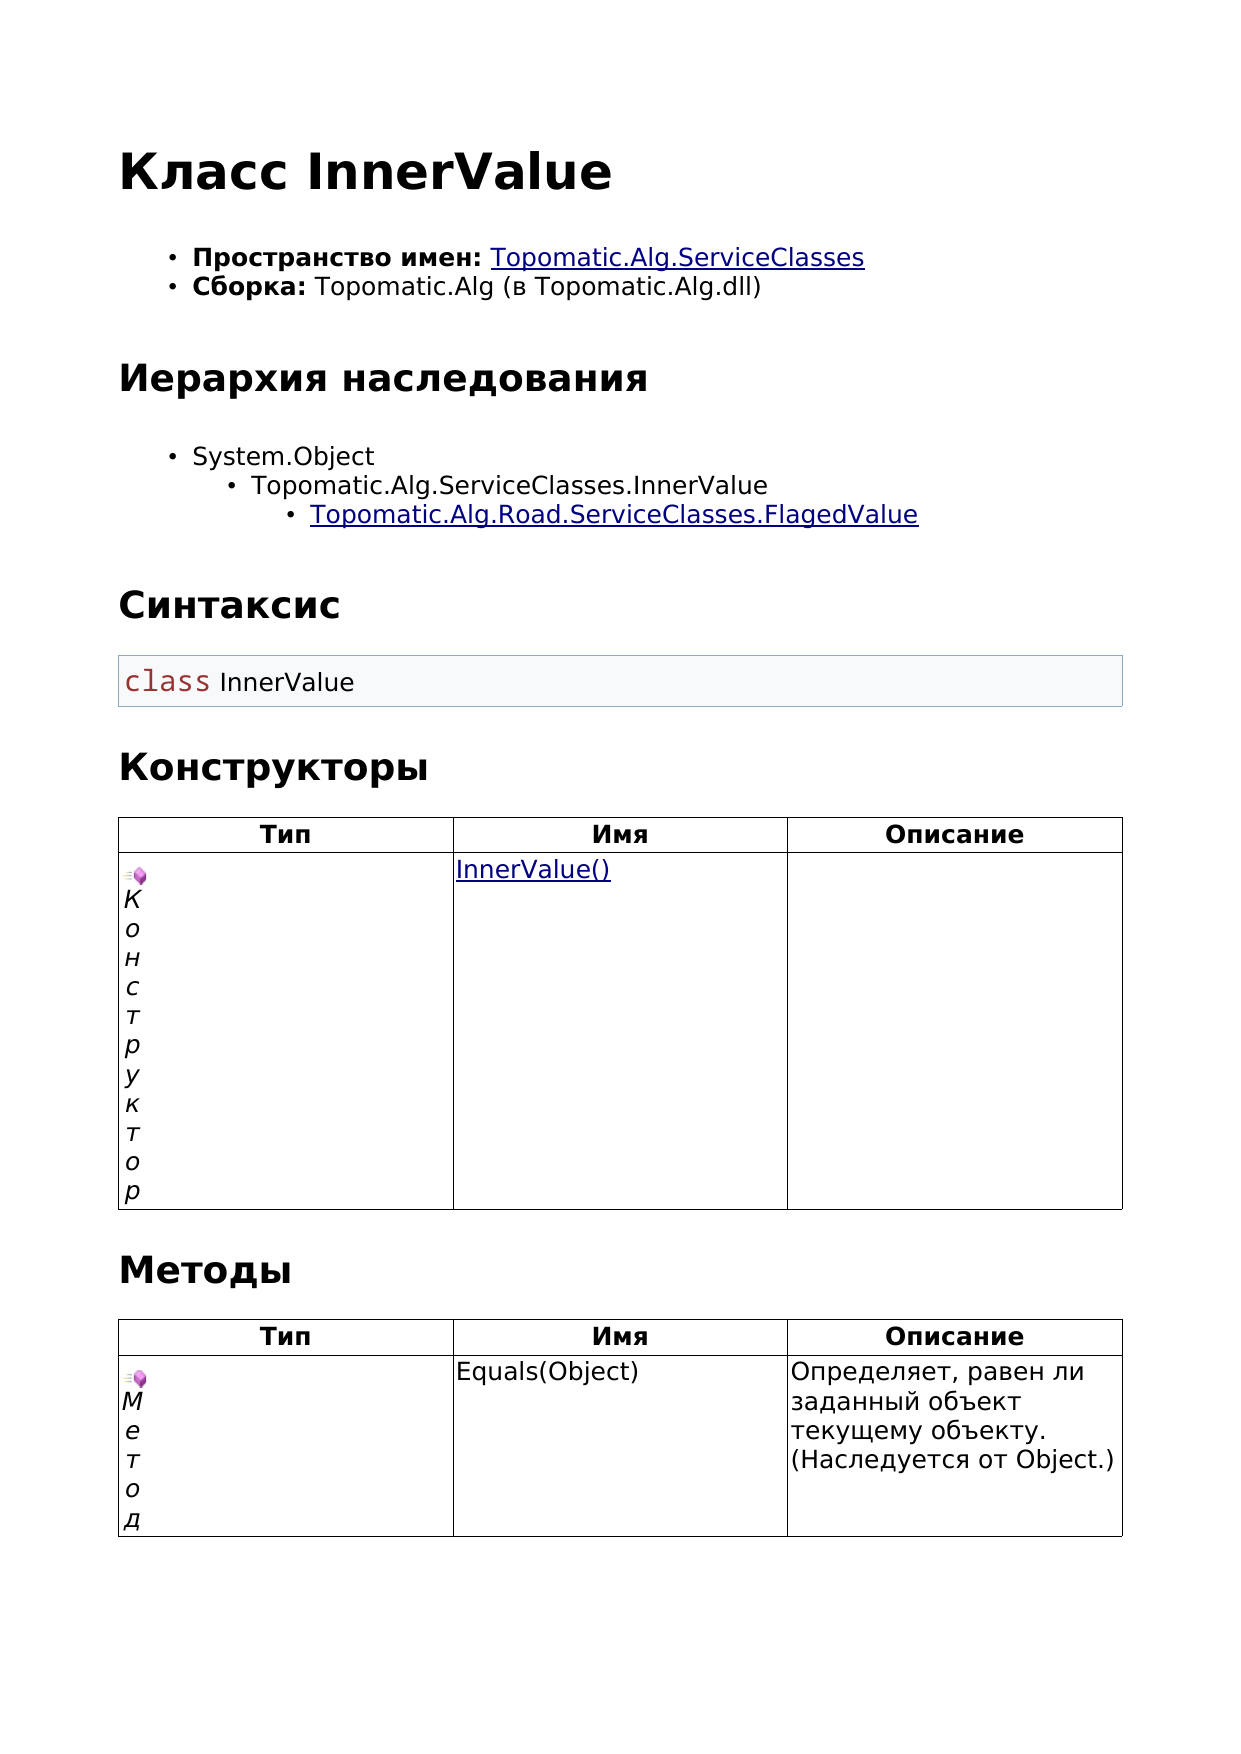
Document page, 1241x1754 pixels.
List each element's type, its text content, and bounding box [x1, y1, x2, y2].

table_header Описание [788, 1320, 1122, 1354]
subtitle Класс InnerValue [118, 143, 1122, 201]
table_cell [788, 853, 1122, 1208]
table_cell InnerValue() [454, 853, 787, 1208]
table_cell Equals(Object) [454, 1356, 787, 1536]
subtitle Конструкторы [118, 746, 1122, 790]
table_header Описание [788, 818, 1122, 852]
table_header Тип [119, 1320, 453, 1354]
table_header Имя [454, 818, 787, 852]
list Topomatic.Alg.Road.ServiceClasses.FlagedValue [295, 500, 1122, 529]
table_cell [119, 1356, 453, 1536]
list Topomatic.Alg.ServiceClasses.InnerValue [236, 471, 1122, 500]
table_cell [119, 853, 453, 1208]
list Сборка: Topomatic.Alg (в Topomatic.Alg.dll) [177, 272, 1122, 302]
table_header class InnerValue [119, 656, 1122, 706]
subtitle Синтаксис [118, 584, 1122, 627]
subtitle Иерархия наследования [118, 356, 1122, 400]
table_cell Определяет, равен ли заданный объект текущему объекту. (Наследуется от Object.) [788, 1356, 1122, 1536]
list System.Object [177, 442, 1122, 471]
subtitle Методы [118, 1248, 1122, 1292]
picture [121, 1370, 147, 1388]
table_header Имя [454, 1320, 787, 1354]
list Пространство имен: Topomatic.Alg.ServiceClasses [177, 243, 1122, 272]
table_header Тип [119, 818, 453, 852]
picture [121, 867, 147, 885]
